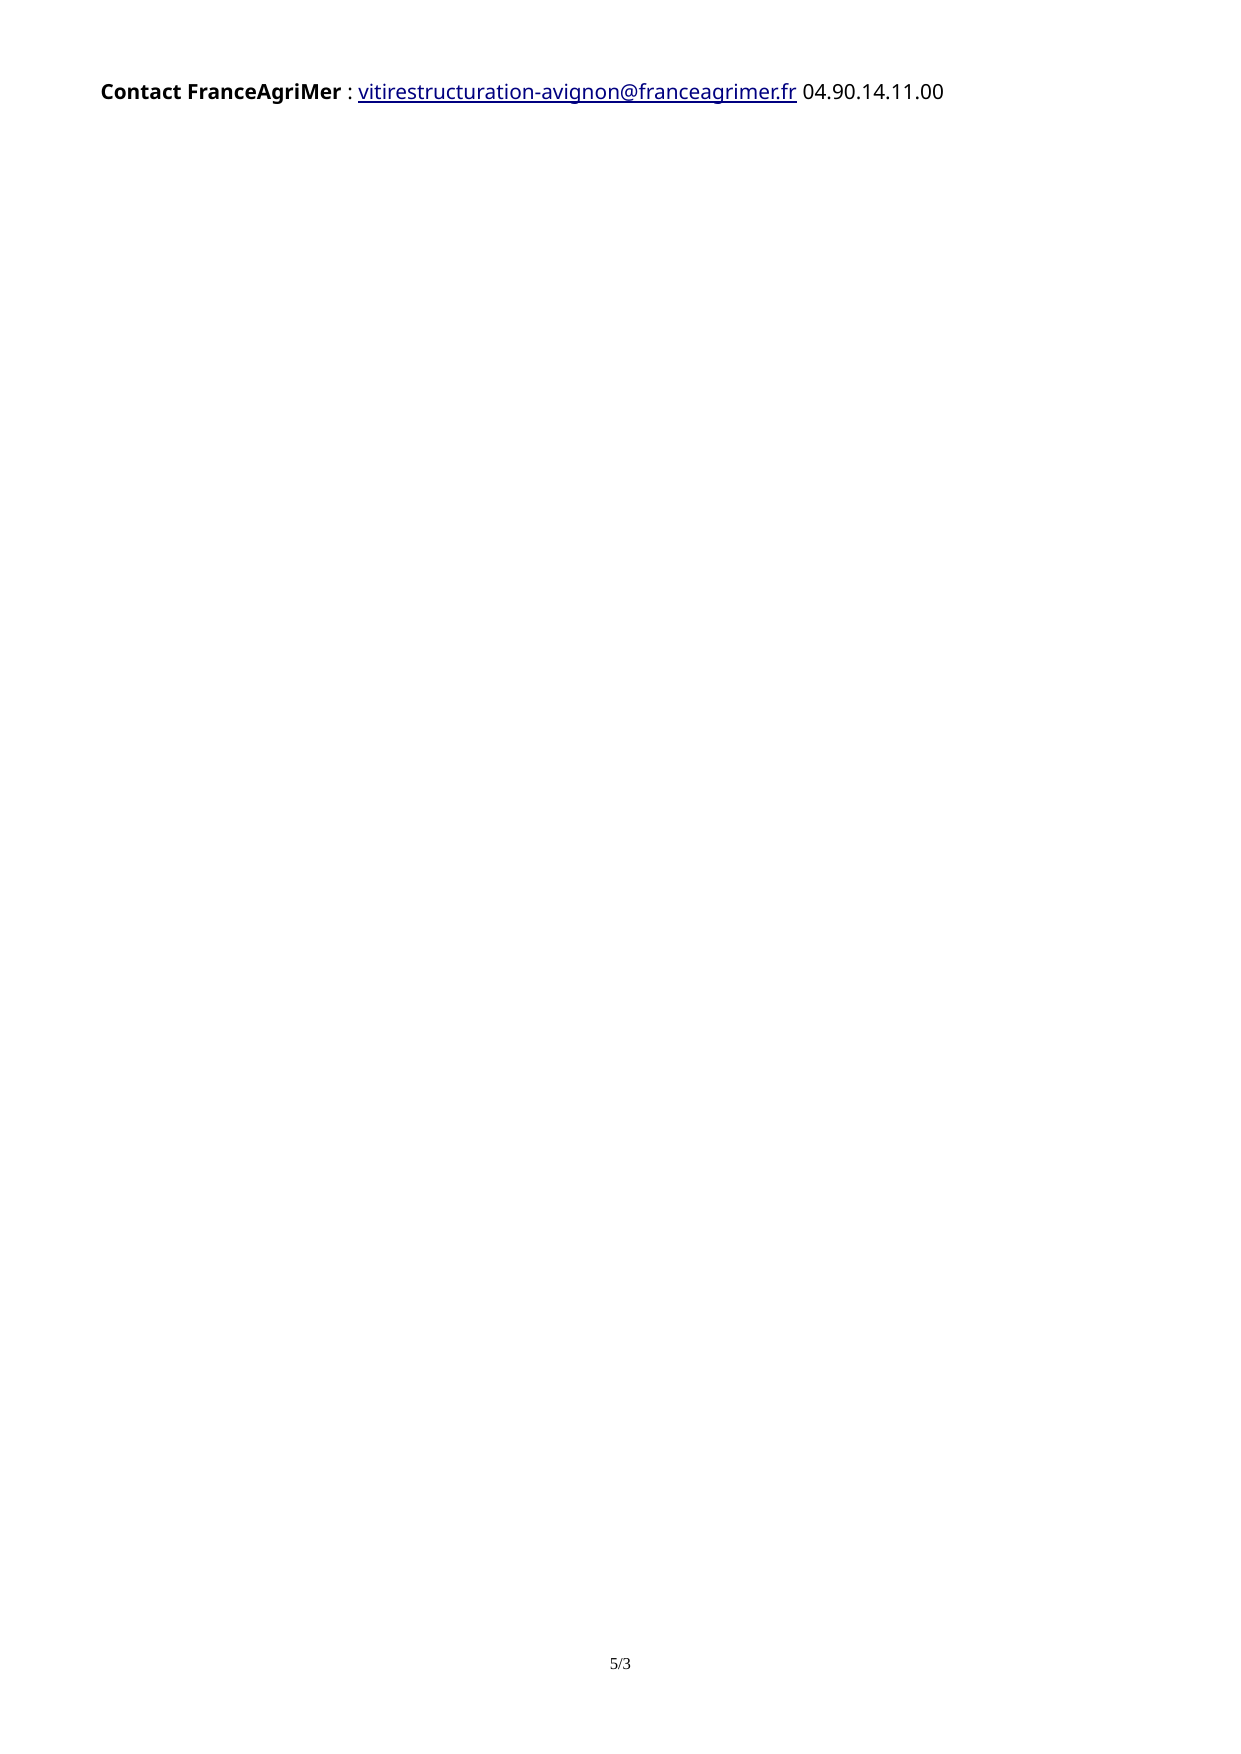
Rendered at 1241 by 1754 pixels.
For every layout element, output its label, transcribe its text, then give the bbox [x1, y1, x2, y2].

text Contact FranceAgriMer : vitirestructuration-avignon@franceagrimer.fr 04.90.14.11.00 [100, 77, 1140, 105]
